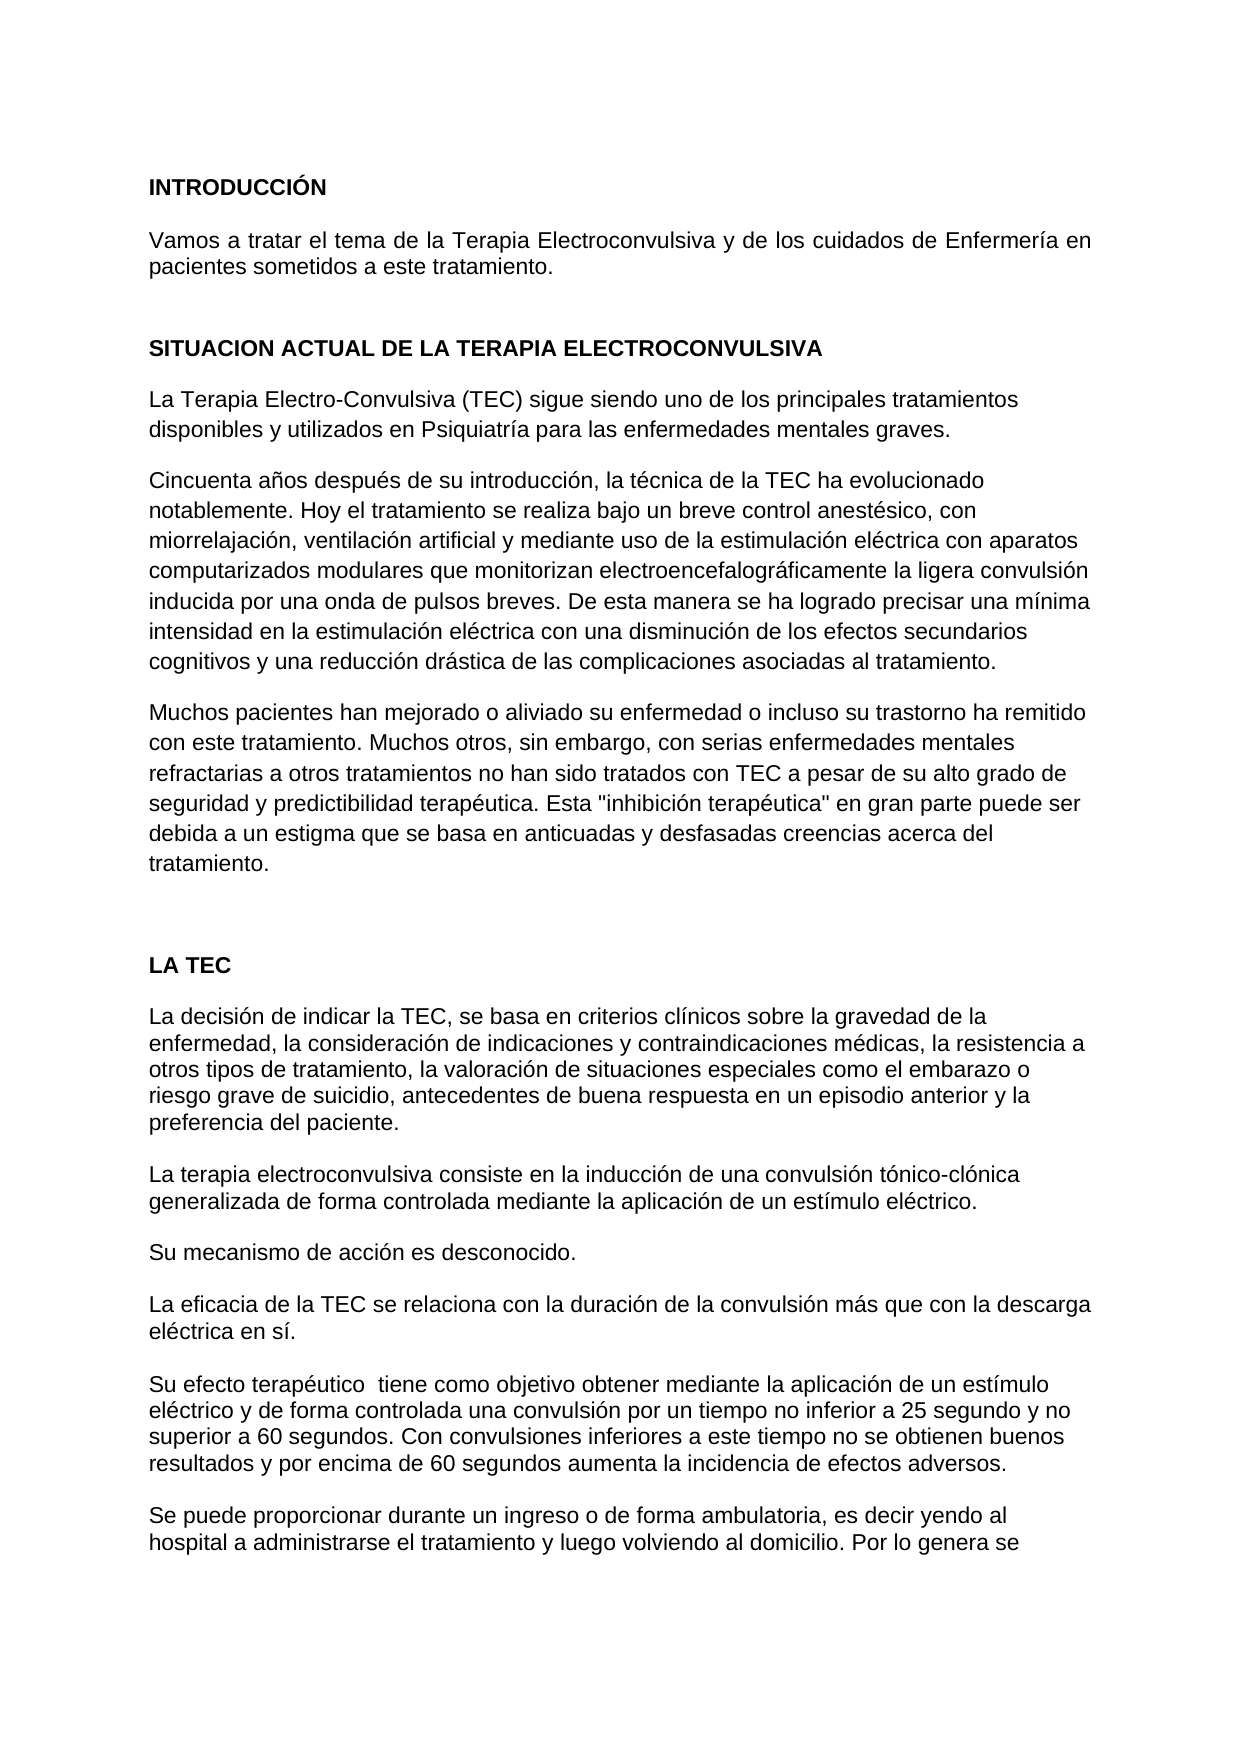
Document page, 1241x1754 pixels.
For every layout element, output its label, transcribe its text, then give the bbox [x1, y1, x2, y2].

text Su efecto terapéutico tiene como objetivo obtener mediante la aplicación de un estímulo eléctrico y de forma controlada una convulsión por un tiempo no inferior a 25 segundo y no superior a 60 segundos. Con convulsiones inferiores a este tiempo no se obtienen buenos resultados y por encima de 60 segundos aumenta la incidencia de efectos adversos. [148, 1371, 1092, 1476]
text La Terapia Electro-Convulsiva (TEC) sigue siendo uno de los principales tratamientos disponibles y utilizados en Psiquiatría para las enfermedades mentales graves. [148, 386, 1092, 442]
text Vamos a tratar el tema de la Terapia Electroconvulsiva y de los cuidados de Enfermería en pacientes sometidos a este tratamiento. [148, 227, 1092, 279]
text enfermedad, la consideración de indicaciones y contraindicaciones médicas, la resistencia a otros tipos de tratamiento, la valoración de situaciones especiales como el embarazo o riesgo grave de suicidio, antecedentes de buena respuesta en un episodio anterior y la preferencia del paciente. [148, 1029, 1092, 1135]
text La decisión de indicar la TEC, se basa en criterios clínicos sobre la gravedad de la [148, 1003, 1092, 1029]
text generalizada de forma controlada mediante la aplicación de un estímulo eléctrico. [148, 1188, 1092, 1214]
text Muchos pacientes han mejorado o aliviado su enfermedad o incluso su trastorno ha remitido con este tratamiento. Muchos otros, sin embargo, con serias enfermedades mentales refractarias a otros tratamientos no han sido tratados con TEC a pesar de su alto grado de seguridad y predictibilidad terapéutica. Esta "inhibición terapéutica" en gran parte puede ser debida a un estigma que se basa en anticuadas y desfasadas creencias acerca del tratamiento. [148, 699, 1092, 876]
text Se puede proporcionar durante un ingreso o de forma ambulatoria, es decir yendo al hospital a administrarse el tratamiento y luego volviendo al domicilio. Por lo genera se [148, 1502, 1092, 1555]
text La eficacia de la TEC se relaciona con la duración de la convulsión más que con la descarga eléctrica en sí. [148, 1291, 1092, 1344]
text Cincuenta años después de su introducción, la técnica de la TEC ha evolucionado notablemente. Hoy el tratamiento se realiza bajo un breve control anestésico, con miorrelajación, ventilación artificial y mediante uso de la estimulación eléctrica con aparatos computarizados modulares que monitorizan electroencefalográficamente la ligera convulsión inducida por una onda de pulsos breves. De esta manera se ha logrado precisar una mínima intensidad en la estimulación eléctrica con una disminución de los efectos secundarios cognitivos y una reducción drástica de las complicaciones asociadas al tratamiento. [148, 467, 1092, 674]
text SITUACION ACTUAL DE LA TERAPIA ELECTROCONVULSIVA [148, 334, 1092, 361]
text INTRODUCCIÓN [148, 174, 1092, 200]
text LA TEC [148, 952, 1092, 978]
text Su mecanismo de acción es desconocido. [148, 1239, 1092, 1265]
text La terapia electroconvulsiva consiste en la inducción de una convulsión tónico-clónica [148, 1161, 1092, 1188]
